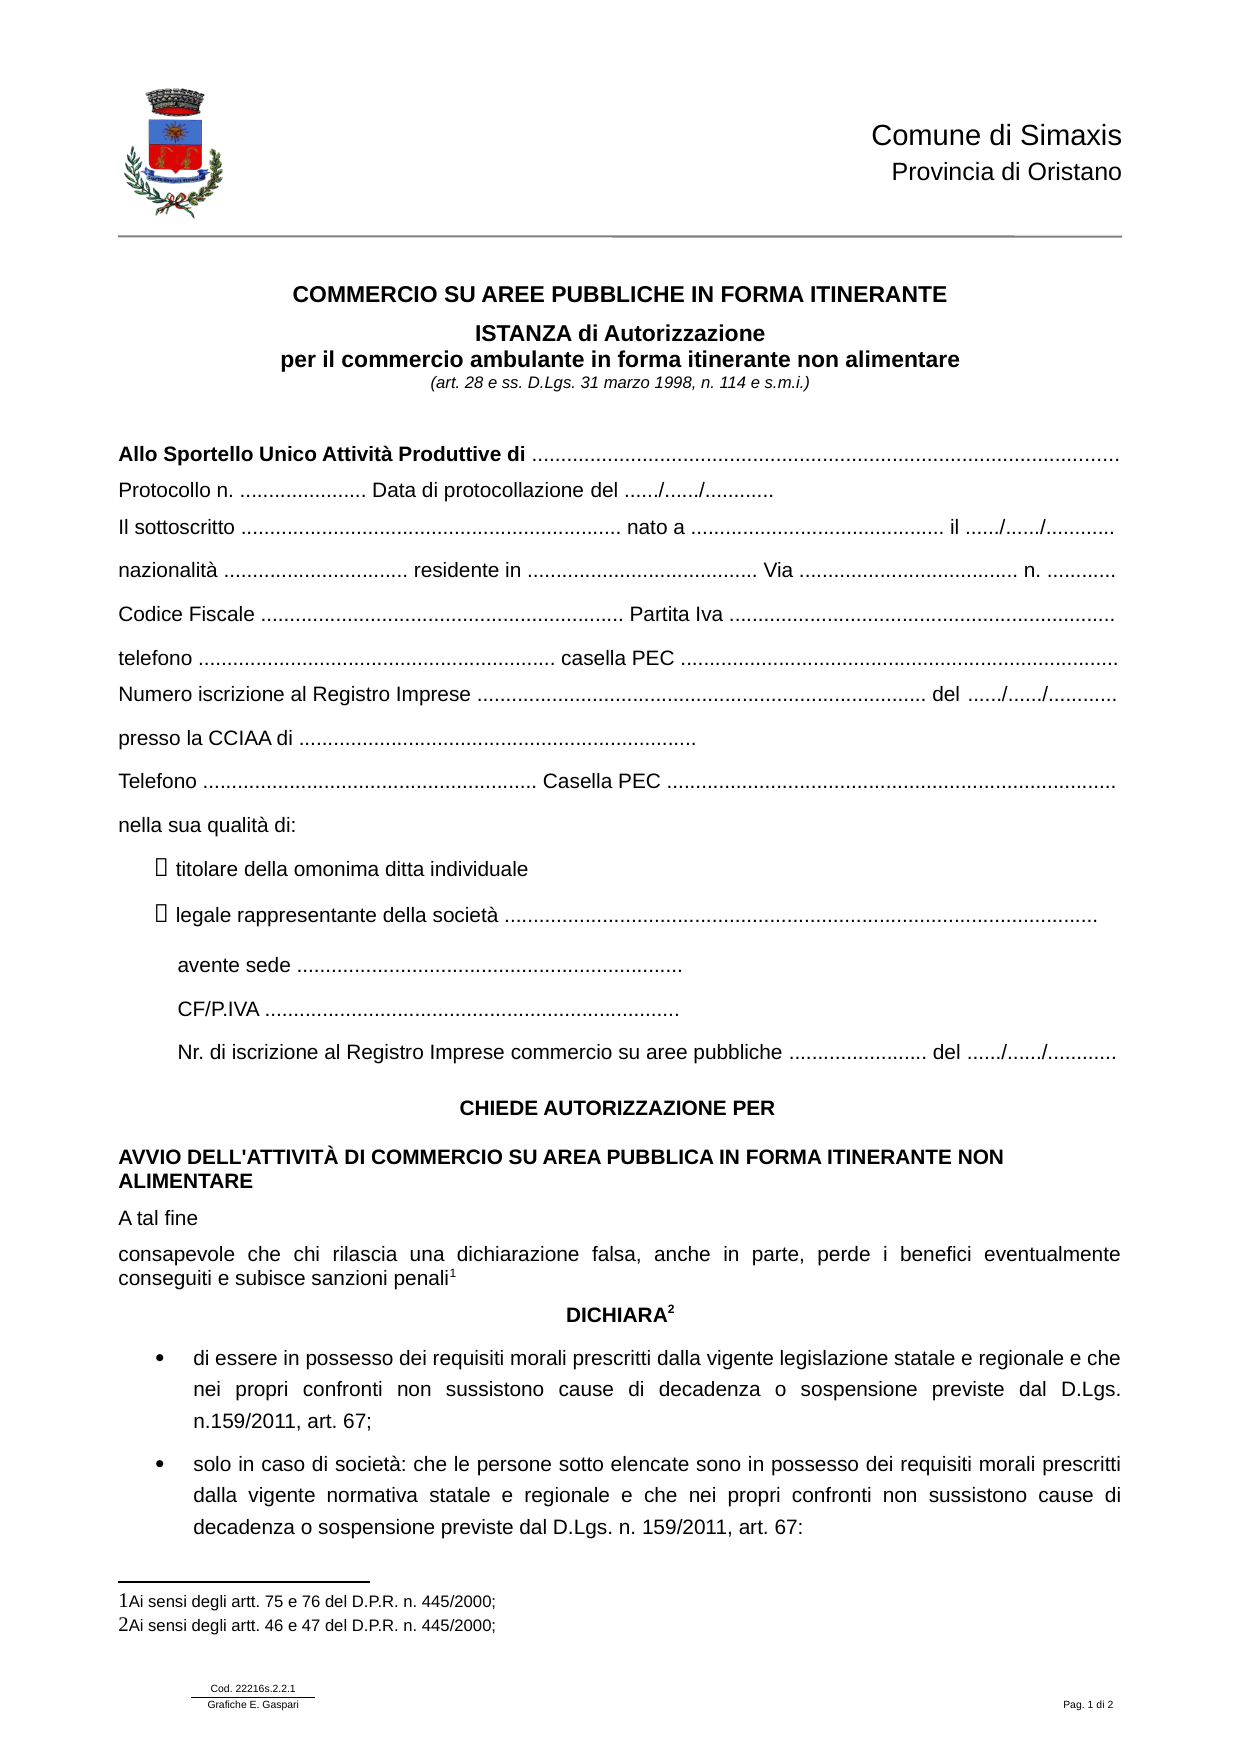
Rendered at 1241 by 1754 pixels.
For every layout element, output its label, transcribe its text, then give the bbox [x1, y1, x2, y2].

table_header COMMERCIO SU AREE PUBBLICHE IN FORMA ITINERANTE ISTANZA di Autorizzazione per il commercio ambulante in forma itinerante non alimentare (art. 28 e ss. D.Lgs. 31 marzo 1998, n. 114 e s.m.i.) [118, 256, 1122, 417]
text Telefono .......................................................... Casella PEC .............................................................................. [118, 769, 1122, 793]
text presso la CCIAA di ..................................................................... [118, 726, 1122, 749]
text nella sua qualità di: [118, 813, 1122, 837]
text Ai sensi degli artt. 46 e 47 del D.P.R. n. 445/2000; [118, 1612, 1122, 1636]
text Il sottoscritto .................................................................. nato a ............................................ il ....../....../............ [118, 514, 1122, 538]
text CF/P.IVA ........................................................................ [177, 996, 1122, 1020]
text Nr. di iscrizione al Registro Imprese commercio su aree pubbliche ........................ del ....../....../............ [177, 1040, 1122, 1064]
text CHIEDE AUTORIZZAZIONE PER [118, 1096, 1122, 1120]
list di essere in possesso dei requisiti morali prescritti dalla vigente legislazione statale e regionale e che nei propri confronti non sussistono cause di decadenza o sospensione previste dal D.Lgs. n.159/2011, art. 67; [156, 1346, 1122, 1432]
text Comune di Simaxis [224, 118, 1122, 152]
text A tal fine [118, 1206, 1122, 1229]
text avente sede ................................................................... [177, 953, 1122, 977]
picture [122, 87, 224, 219]
text  titolare della omonima ditta individuale [153, 849, 1122, 883]
text Allo Sportello Unico Attività Produttive di [118, 442, 1122, 466]
text consapevole che chi rilascia una dichiarazione falsa, anche in parte, perde i benefici eventualmente conseguiti e subisce sanzioni penali [118, 1242, 1122, 1290]
text AVVIO DELL'ATTIVITÀ DI COMMERCIO SU AREA PUBBLICA IN FORMA ITINERANTE NON ALIMENTARE [118, 1145, 1122, 1193]
text Ai sensi degli artt. 75 e 76 del D.P.R. n. 445/2000; [118, 1588, 1122, 1612]
text Provincia di Oristano [224, 157, 1122, 185]
text Codice Fiscale ............................................................... Partita Iva ................................................................... [118, 602, 1122, 626]
text  legale rappresentante della società ....................................................................................................... [153, 896, 1122, 930]
text Protocollo n. ...................... Data di protocollazione del ....../....../............ [118, 478, 1122, 502]
list solo in caso di società: che le persone sotto elencate sono in possesso dei requisiti morali prescritti dalla vigente normativa statale e regionale e che nei propri confronti non sussistono cause di decadenza o sospensione previste dal D.Lgs. n. 159/2011, art. 67: [156, 1452, 1122, 1538]
text DICHIARA [118, 1302, 1122, 1326]
text nazionalità ................................ residente in ........................................ Via ...................................... n. ............ [118, 558, 1122, 582]
text Numero iscrizione al Registro Imprese .............................................................................. del ....../....../............ [118, 682, 1122, 706]
text telefono .............................................................. casella PEC ............................................................................ [118, 646, 1122, 669]
